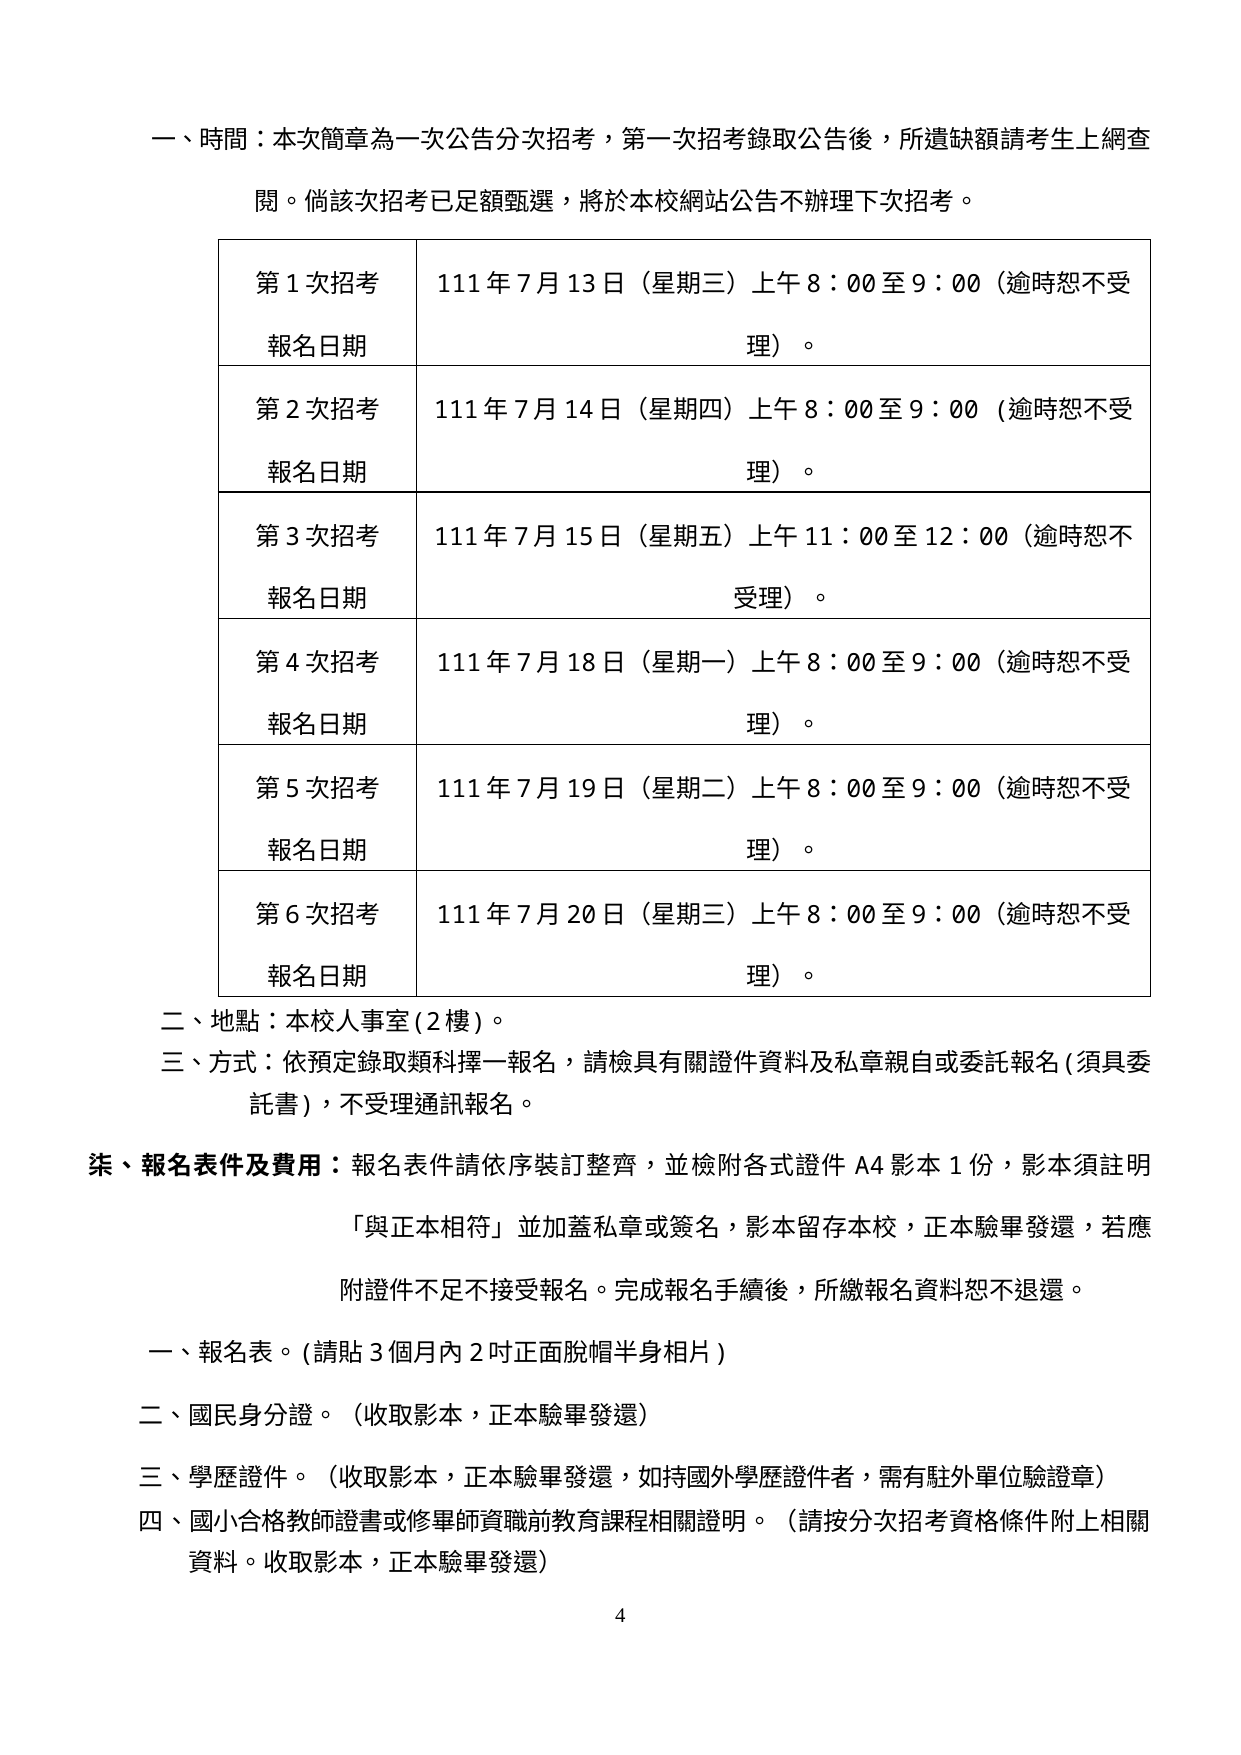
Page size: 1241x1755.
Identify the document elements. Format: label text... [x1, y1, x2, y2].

table_header 111年7月13日（星期三）上午8：00至9：00（逾時恕不受理）。 [417, 240, 1150, 365]
text 二、國民身分證。（收取影本，正本驗畢發還） [89, 1372, 1152, 1434]
text 四、國小合格教師證書或修畢師資職前教育課程相關證明。（請按分次招考資格條件附上相關資料。收取影本，正本驗畢發還） [139, 1497, 1152, 1580]
table_cell 第6次招考 報名日期 [219, 871, 416, 996]
text 一、報名表。(請貼3個月內2吋正面脫帽半身相片) [89, 1309, 1152, 1372]
table_cell 第4次招考 報名日期 [219, 619, 416, 743]
table_header 第1次招考 報名日期 [219, 240, 416, 365]
table_cell 111年7月19日（星期二）上午8：00至9：00（逾時恕不受理）。 [417, 745, 1150, 869]
table_cell 111年7月18日（星期一）上午8：00至9：00（逾時恕不受理）。 [417, 619, 1150, 743]
text 三、學歷證件。（收取影本，正本驗畢發還，如持國外學歷證件者，需有駐外單位驗證章） [139, 1434, 1152, 1497]
table_cell 第3次招考 報名日期 [219, 493, 416, 617]
table_cell 111年7月15日（星期五）上午11：00至12：00（逾時恕不受理）。 [417, 493, 1150, 617]
text 一、時間：本次簡章為一次公告分次招考，第一次招考錄取公告後，所遺缺額請考生上網查閱。倘該次招考已足額甄選，將於本校網站公告不辦理下次招考。 [151, 96, 1152, 221]
text 二、地點：本校人事室(2樓)。 [89, 997, 1152, 1038]
text 三、方式：依預定錄取類科擇一報名，請檢具有關證件資料及私章親自或委託報名(須具委託書)，不受理通訊報名。 [89, 1038, 1152, 1122]
table_cell 111年7月20日（星期三）上午8：00至9：00（逾時恕不受理）。 [417, 871, 1150, 996]
text 柒、報名表件及費用：報名表件請依序裝訂整齊，並檢附各式證件A4影本1份，影本須註明「與正本相符」並加蓋私章或簽名，影本留存本校，正本驗畢發還，若應附證件不足不接受報名。完成報名手續後，所繳報名資料恕不退還。 [89, 1122, 1152, 1309]
table_cell 111年7月14日（星期四）上午8：00至9：00 (逾時恕不受理）。 [417, 366, 1150, 491]
table_cell 第5次招考 報名日期 [219, 745, 416, 869]
table_cell 第2次招考 報名日期 [219, 366, 416, 491]
